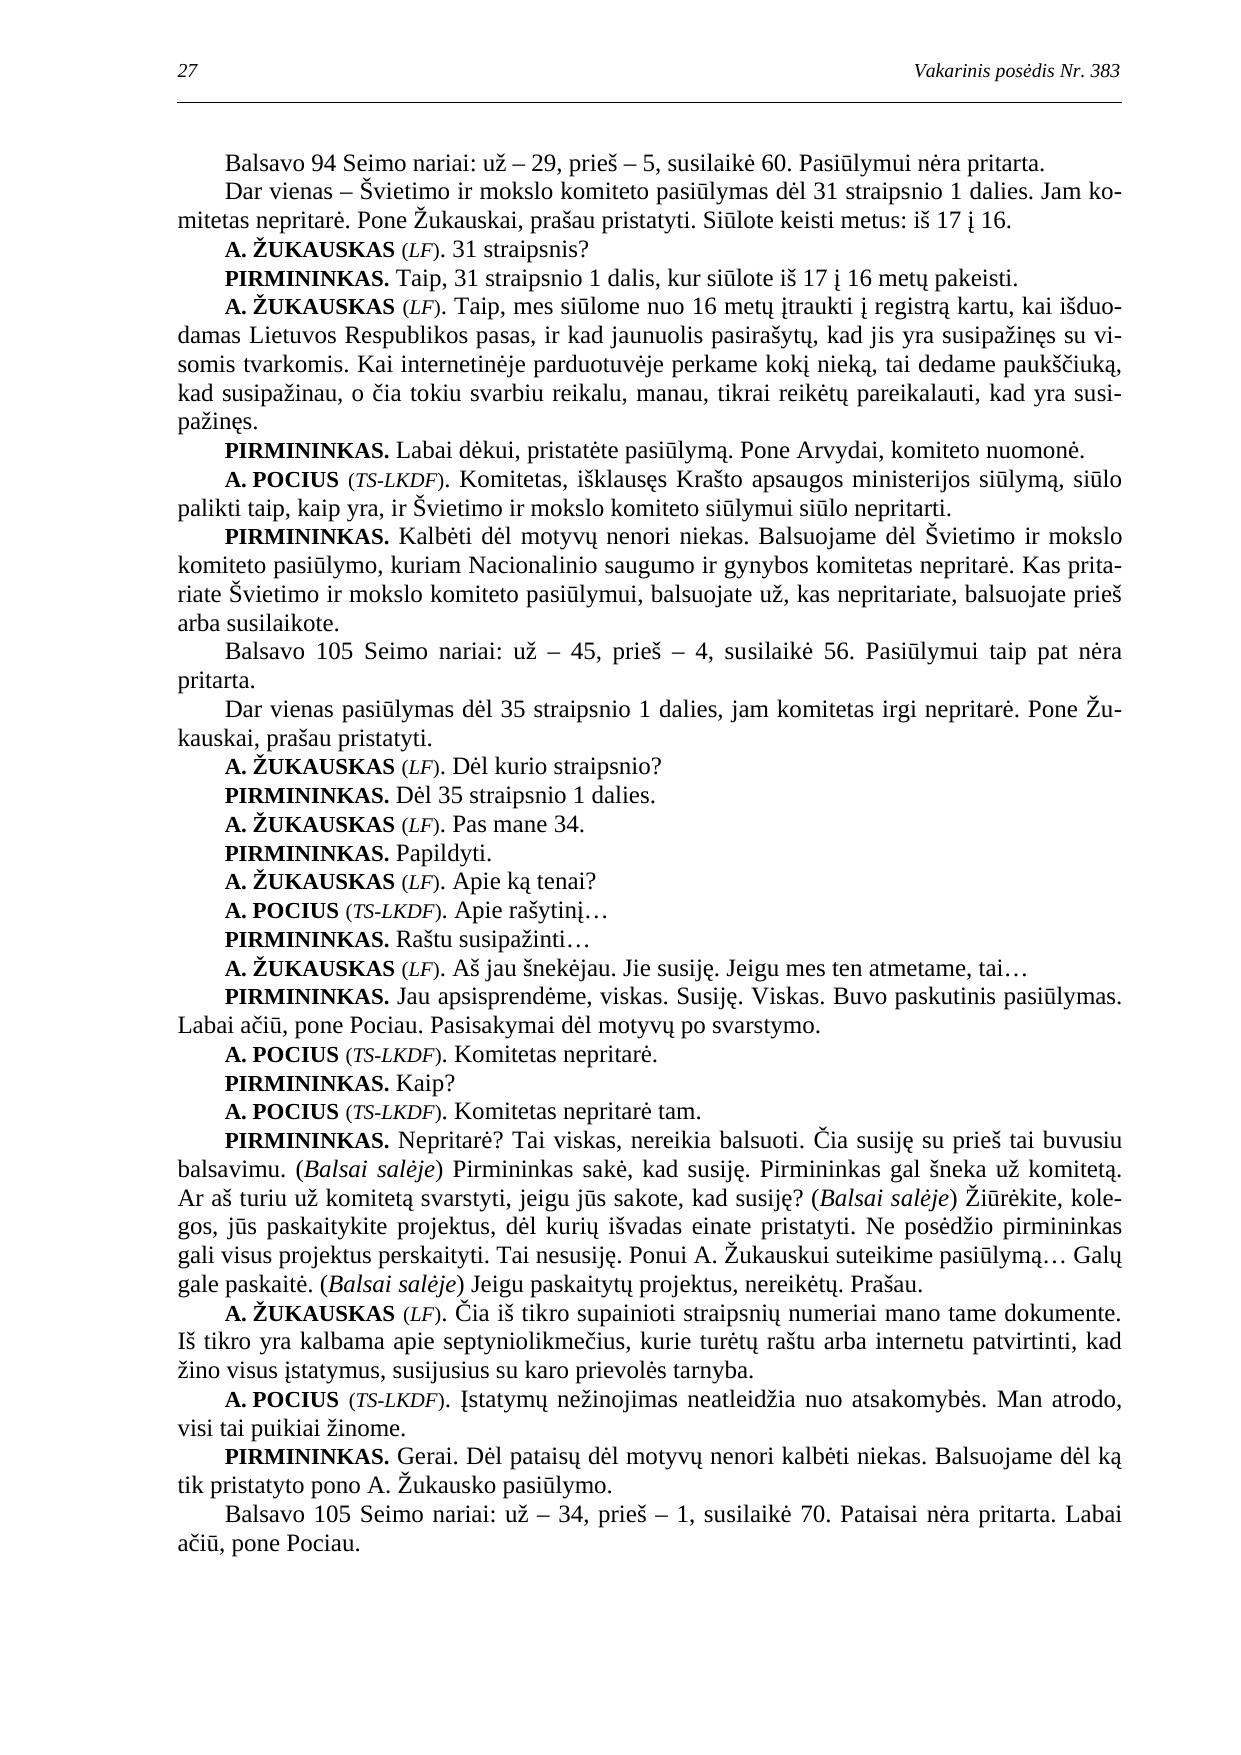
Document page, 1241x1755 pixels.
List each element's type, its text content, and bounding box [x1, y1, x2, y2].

text A. POCIUS (TS-LKDF). Apie ra­šy­ti­nį… [177, 895, 1122, 924]
text A. ŽUKAUSKAS (LF). Dėl ku­rio straips­nio? [177, 751, 1122, 780]
text PIRMININKAS. Jau ap­si­spren­dė­me, vis­kas. Su­si­ję. Vis­kas. Bu­vo pas­ku­ti­nis pa­siū­ly­mas. La­bai ačiū, po­ne Po­ciau. Pa­si­sa­ky­mai dėl mo­ty­vų po svars­ty­mo. [177, 981, 1122, 1039]
text Bal­sa­vo 105 Sei­mo na­riai: už – 34, prieš – 1, su­si­lai­kė 70. Pa­tai­sai nė­ra pri­tar­ta. La­bai ačiū, po­ne Po­ciau. [177, 1499, 1122, 1556]
text PIRMININKAS. Raš­tu su­si­pa­žin­ti… [177, 924, 1122, 953]
text A. ŽUKAUSKAS (LF). Čia iš tik­ro su­pai­nio­ti straips­nių nu­me­riai ma­no ta­me do­ku­men­te. Iš tik­ro yra kal­ba­ma apie sep­ty­nio­lik­me­čius, ku­rie tu­rė­tų raš­tu ar­ba in­ter­ne­tu pa­tvir­tin­ti, kad ži­no vi­sus įsta­ty­mus, su­si­ju­sius su ka­ro prie­vo­lės tar­ny­ba. [177, 1298, 1122, 1384]
text A. POCIUS (TS-LKDF). Ko­mi­te­tas ne­pri­ta­rė. [177, 1039, 1122, 1068]
text PIRMININKAS. Taip, 31 straips­nio 1 da­lis, kur siū­lo­te iš 17 į 16 me­tų pa­keis­ti. [177, 263, 1122, 291]
text A. ŽUKAUSKAS (LF). Apie ką te­nai? [177, 866, 1122, 895]
text A. POCIUS (TS-LKDF). Ko­mi­te­tas ne­pri­ta­rė tam. [177, 1096, 1122, 1125]
text A. POCIUS (TS-LKDF). Ko­mi­te­tas, iš­klau­sęs Kraš­to ap­sau­gos mi­nis­te­ri­jos siū­ly­mą, siū­lo pa­lik­ti taip, kaip yra, ir Švie­ti­mo ir moks­lo ko­mi­te­to siū­ly­mui siū­lo ne­pri­tar­ti. [177, 464, 1122, 521]
text Dar vie­nas pa­siū­ly­mas dėl 35 straips­nio 1 da­lies, jam ko­mi­te­tas ir­gi ne­pri­ta­rė. Po­ne Žu­kaus­kai, pra­šau pri­sta­ty­ti. [177, 694, 1122, 751]
text PIRMININKAS. Kal­bė­ti dėl mo­ty­vų ne­no­ri nie­kas. Bal­suo­ja­me dėl Švie­ti­mo ir moks­lo ko­mi­te­to pa­siū­ly­mo, ku­riam Na­cio­na­li­nio sau­gu­mo ir gy­ny­bos ko­mi­te­tas ne­pri­ta­rė. Kas pri­ta­ria­te Švie­ti­mo ir moks­lo ko­mi­te­to pa­siū­ly­mui, bal­suo­ja­te už, kas ne­pri­ta­ria­te, bal­suo­ja­te prieš ar­ba su­si­lai­ko­te. [177, 521, 1122, 636]
text PIRMININKAS. La­bai dė­kui, pri­sta­tė­te pa­siū­ly­mą. Po­ne Ar­vy­dai, ko­mi­te­to nuo­mo­nė. [177, 435, 1122, 464]
text A. POCIUS (TS-LKDF). Įsta­ty­mų ne­ži­no­ji­mas ne­at­lei­džia nuo at­sa­ko­my­bės. Man at­ro­do, vi­si tai pui­kiai ži­no­me. [177, 1384, 1122, 1441]
text PIRMININKAS. Ge­rai. Dėl pa­tai­sų dėl mo­ty­vų ne­no­ri kal­bė­ti nie­kas. Bal­suo­ja­me dėl ką tik pri­sta­ty­to po­no A. Žu­kaus­ko pa­siū­ly­mo. [177, 1441, 1122, 1499]
text PIRMININKAS. Ne­pri­ta­rė? Tai vis­kas, ne­rei­kia bal­suo­ti. Čia su­si­ję su prieš tai bu­vu­siu bal­sa­vi­mu. (Bal­sai sa­lė­je) Pir­mi­nin­kas sa­kė, kad su­si­ję. Pir­mi­nin­kas gal šne­ka už ko­mi­te­tą. Ar aš tu­riu už ko­mi­te­tą svars­ty­ti, jei­gu jūs sa­ko­te, kad su­si­ję? (Bal­sai sa­lė­je) Žiū­rė­ki­te, ko­le­gos, jūs pa­skai­ty­ki­te pro­jek­tus, dėl ku­rių iš­va­das ei­na­te pri­sta­ty­ti. Ne po­sė­džio pir­mi­nin­kas ga­li vi­sus pro­jek­tus per­skai­ty­ti. Tai ne­su­si­ję. Po­nui A. Žu­kaus­kui su­tei­ki­me pa­siū­ly­mą… Ga­lų ga­le pa­skai­tė. (Bal­sai sa­lė­je) Jei­gu pa­skai­ty­tų pro­jek­tus, ne­rei­kė­tų. Pra­šau. [177, 1125, 1122, 1298]
text Dar vie­nas – Švie­ti­mo ir moks­lo ko­mi­te­to pa­siū­ly­mas dėl 31 straips­nio 1 da­lies. Jam ko­mi­te­tas ne­pri­ta­rė. Po­ne Žu­kaus­kai, pra­šau pri­sta­ty­ti. Siū­lo­te keis­ti me­tus: iš 17 į 16. [177, 176, 1122, 234]
text Bal­sa­vo 94 Sei­mo na­riai: už – 29, prieš – 5, su­si­lai­kė 60. Pa­siū­ly­mui nė­ra pri­tar­ta. [177, 148, 1122, 176]
text PIRMININKAS. Kaip? [177, 1068, 1122, 1096]
text Bal­sa­vo 105 Sei­mo na­riai: už – 45, prieš – 4, su­si­lai­kė 56. Pa­siū­ly­mui taip pat nė­ra pritar­ta. [177, 636, 1122, 694]
text A. ŽUKAUSKAS (LF). 31 straips­nis? [177, 234, 1122, 263]
text A. ŽUKAUSKAS (LF). Taip, mes siū­lo­me nuo 16 me­tų įtrauk­ti į re­gist­rą kar­tu, kai iš­duo­da­mas Lie­tu­vos Res­pub­li­kos pa­sas, ir kad jau­nuo­lis pa­si­ra­šy­tų, kad jis yra su­si­pa­ži­nęs su vi­so­mis tvar­ko­mis. Kai in­ter­ne­ti­nė­je par­duo­tu­vė­je per­ka­me ko­kį nie­ką, tai de­da­me paukš­čiu­ką, kad su­si­pa­ži­nau, o čia to­kiu svar­biu rei­ka­lu, ma­nau, tik­rai rei­kė­tų pa­rei­ka­lau­ti, kad yra su­si­paži­nęs. [177, 291, 1122, 435]
text A. ŽUKAUSKAS (LF). Aš jau šne­kė­jau. Jie su­si­ję. Jei­gu mes ten at­me­ta­me, tai… [177, 953, 1122, 981]
text A. ŽUKAUSKAS (LF). Pas ma­ne 34. [177, 809, 1122, 838]
text PIRMININKAS. Pa­pil­dy­ti. [177, 838, 1122, 866]
text PIRMININKAS. Dėl 35 straips­nio 1 da­lies. [177, 780, 1122, 809]
